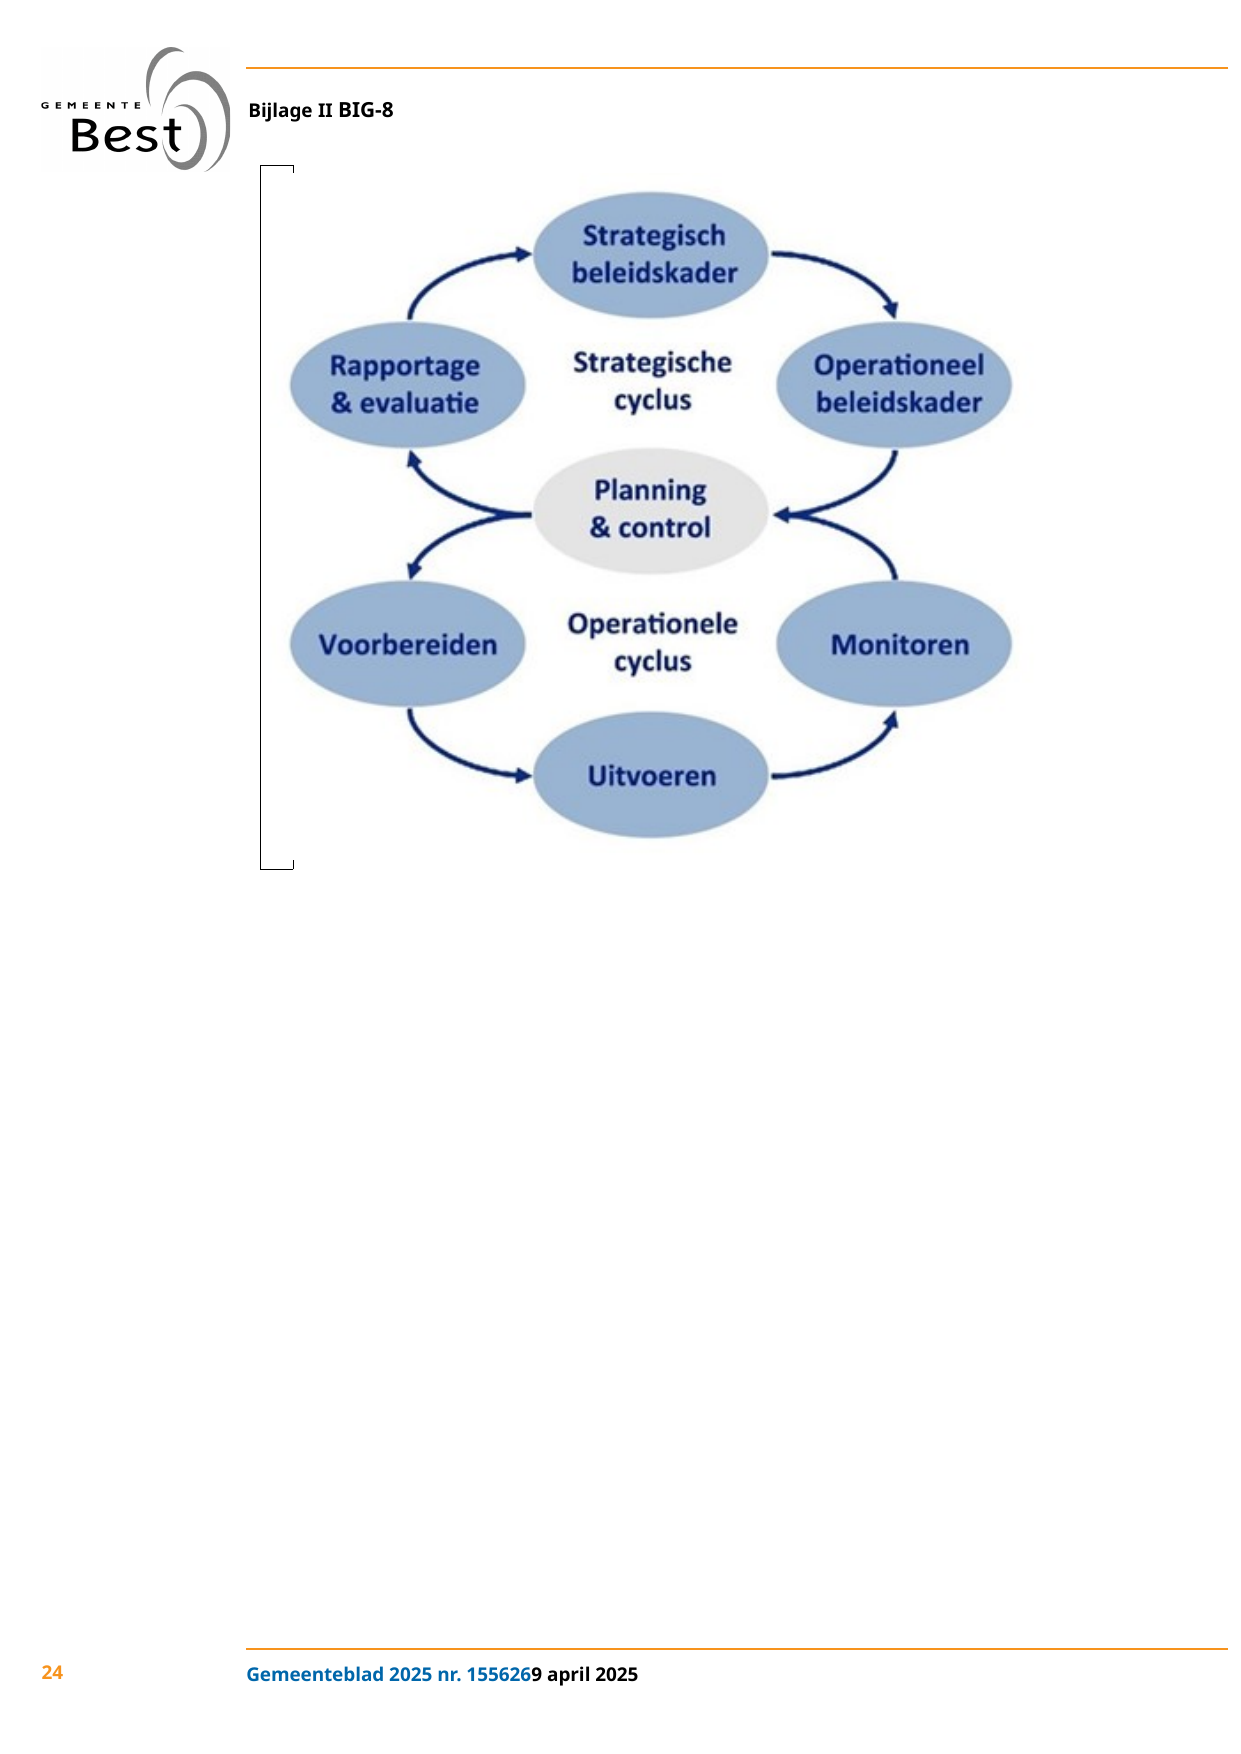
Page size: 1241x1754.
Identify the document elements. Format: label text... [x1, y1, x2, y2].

picture [268, 173, 1037, 860]
picture [41, 47, 231, 172]
text Bijlage II BIG-8 [248, 95, 1152, 123]
